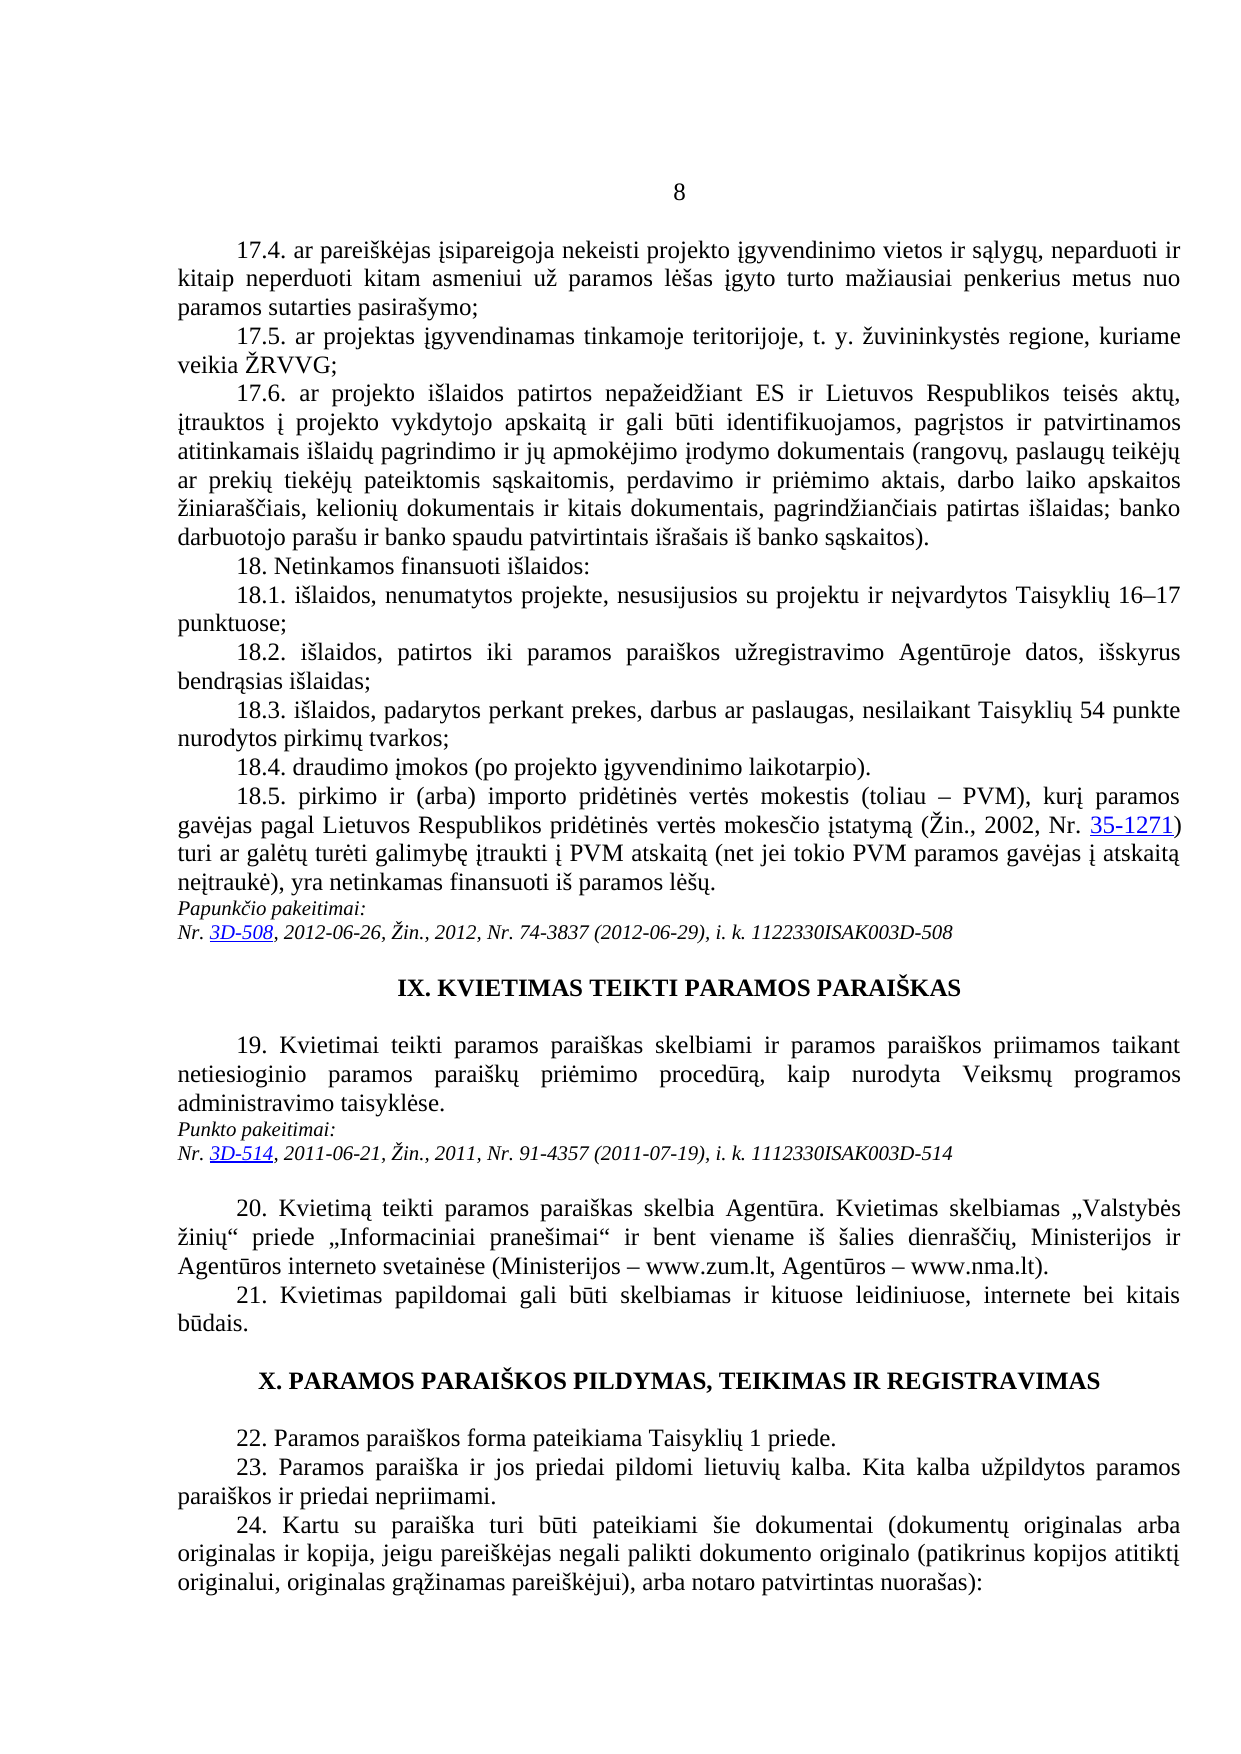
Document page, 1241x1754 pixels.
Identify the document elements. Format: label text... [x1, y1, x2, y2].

text 21. Kvietimas papildomai gali būti skelbiamas ir kituose leidiniuose, internete bei kitais būdais. [177, 1280, 1181, 1337]
text 18.4. draudimo įmokos (po projekto įgyvendinimo laikotarpio). [177, 752, 1181, 781]
text 18.3. išlaidos, padarytos perkant prekes, darbus ar paslaugas, nesilaikant Taisyklių 54 punkte nurodytos pirkimų tvarkos; [177, 695, 1181, 752]
text 19. Kvietimai teikti paramos paraiškas skelbiami ir paramos paraiškos priimamos taikant netiesioginio paramos paraiškų priėmimo procedūrą, kaip nurodyta Veiksmų programos administravimo taisyklėse. [177, 1030, 1181, 1117]
text 17.6. ar projekto išlaidos patirtos nepažeidžiant ES ir Lietuvos Respublikos teisės aktų, įtrauktos į projekto vykdytojo apskaitą ir gali būti identifikuojamos, pagrįstos ir patvirtinamos atitinkamais išlaidų pagrindimo ir jų apmokėjimo įrodymo dokumentais (rangovų, paslaugų teikėjų ar prekių tiekėjų pateiktomis sąskaitomis, perdavimo ir priėmimo aktais, darbo laiko apskaitos žiniaraščiais, kelionių dokumentais ir kitais dokumentais, pagrindžiančiais patirtas išlaidas; banko darbuotojo parašu ir banko spaudu patvirtintais išrašais iš banko sąskaitos). [177, 378, 1181, 551]
text 18.1. išlaidos, nenumatytos projekte, nesusijusios su projektu ir neįvardytos Taisyklių 16–17 punktuose; [177, 580, 1181, 637]
text Punkto pakeitimai: [177, 1117, 1181, 1141]
text Nr. 3D-508, 2012-06-26, Žin., 2012, Nr. 74-3837 (2012-06-29), i. k. 1122330ISAK003D-508 [177, 920, 1181, 944]
text 17.5. ar projektas įgyvendinamas tinkamoje teritorijoje, t. y. žuvininkystės regione, kuriame veikia ŽRVVG; [177, 321, 1181, 378]
text 23. Paramos paraiška ir jos priedai pildomi lietuvių kalba. Kita kalba užpildytos paramos paraiškos ir priedai nepriimami. [177, 1452, 1181, 1510]
text 20. Kvietimą teikti paramos paraiškas skelbia Agentūra. Kvietimas skelbiamas „Valstybės žinių“ priede „Informaciniai pranešimai“ ir bent viename iš šalies dienraščių, Ministerijos ir Agentūros interneto svetainėse (Ministerijos – www.zum.lt, Agentūros – www.nma.lt). [177, 1193, 1181, 1280]
text Papunkčio pakeitimai: [177, 896, 1181, 920]
text 18.2. išlaidos, patirtos iki paramos paraiškos užregistravimo Agentūroje datos, išskyrus bendrąsias išlaidas; [177, 637, 1181, 695]
text Nr. 3D-514, 2011-06-21, Žin., 2011, Nr. 91-4357 (2011-07-19), i. k. 1112330ISAK003D-514 [177, 1141, 1181, 1165]
text 18. Netinkamos finansuoti išlaidos: [177, 551, 1181, 580]
text IX. KVIETIMAS TEIKTI PARAMOS PARAIŠKAS [177, 973, 1181, 1002]
text X. PARAMOS PARAIŠKOS PILDYMAS, TEIKIMAS IR REGISTRAVIMAS [177, 1366, 1181, 1395]
text 24. Kartu su paraiška turi būti pateikiami šie dokumentai (dokumentų originalas arba originalas ir kopija, jeigu pareiškėjas negali palikti dokumento originalo (patikrinus kopijos atitiktį originalui, originalas grąžinamas pareiškėjui), arba notaro patvirtintas nuorašas): [177, 1510, 1181, 1596]
text 22. Paramos paraiškos forma pateikiama Taisyklių 1 priede. [177, 1423, 1181, 1452]
text 17.4. ar pareiškėjas įsipareigoja nekeisti projekto įgyvendinimo vietos ir sąlygų, neparduoti ir kitaip neperduoti kitam asmeniui už paramos lėšas įgyto turto mažiausiai penkerius metus nuo paramos sutarties pasirašymo; [177, 235, 1181, 321]
text 18.5. pirkimo ir (arba) importo pridėtinės vertės mokestis (toliau – PVM), kurį paramos gavėjas pagal Lietuvos Respublikos pridėtinės vertės mokesčio įstatymą (Žin., 2002, Nr. 35-1271) turi ar galėtų turėti galimybę įtraukti į PVM atskaitą (net jei tokio PVM paramos gavėjas į atskaitą neįtraukė), yra netinkamas finansuoti iš paramos lėšų. [177, 781, 1181, 896]
